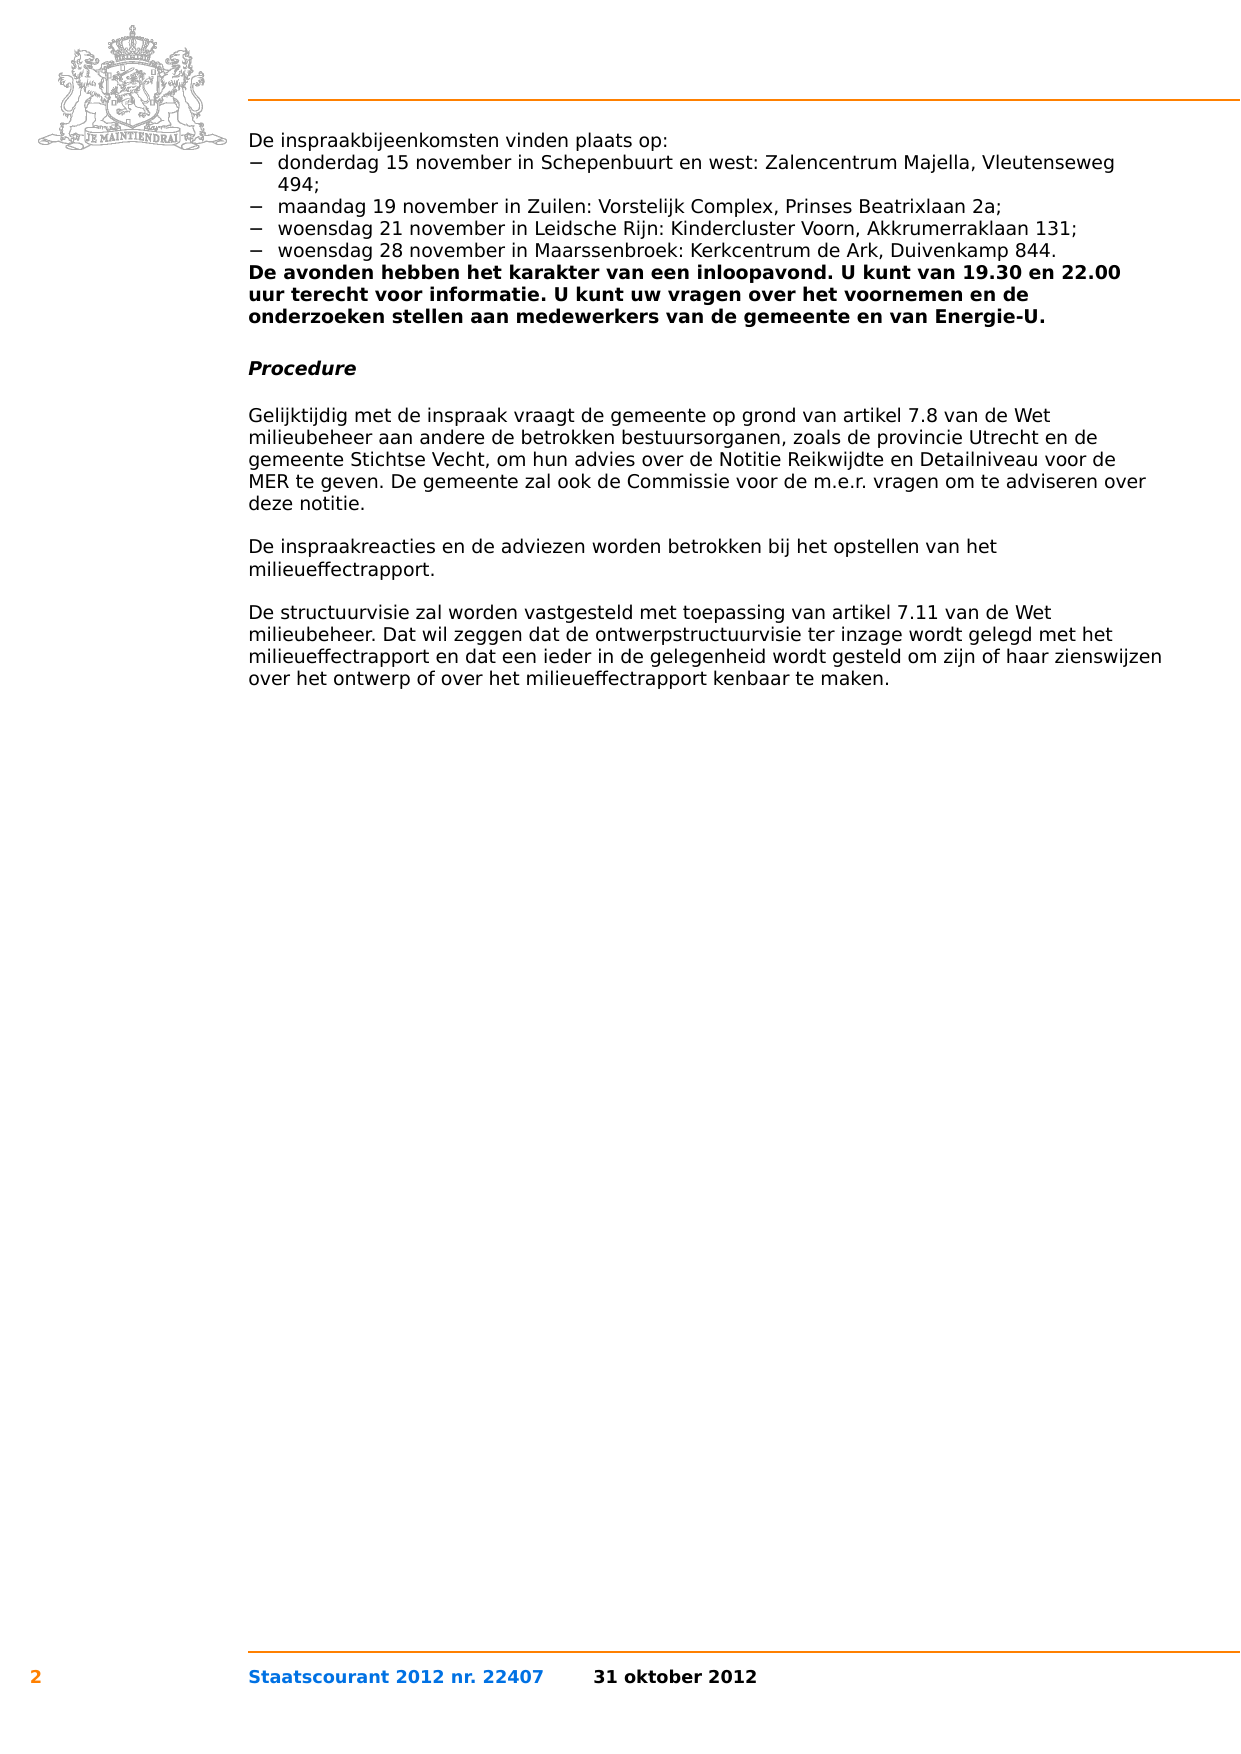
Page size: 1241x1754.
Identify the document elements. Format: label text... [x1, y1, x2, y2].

text De inspraakbijeenkomsten vinden plaats op: [248, 130, 1163, 152]
text − woensdag 28 november in Maarssenbroek: Kerkcentrum de Ark, Duivenkamp 844. [248, 240, 1163, 262]
text Gelijktijdig met de inspraak vraagt de gemeente op grond van artikel 7.8 van de Wet milieubeheer aan andere de betrokken bestuursorganen, zoals de provincie Utrecht en de gemeente Stichtse Vecht, om hun advies over de Notitie Reikwijdte en Detailniveau voor de MER te geven. De gemeente zal ook de Commissie voor de m.e.r. vragen om te adviseren over deze notitie. [248, 405, 1163, 514]
picture [38, 25, 227, 150]
subtitle Procedure [248, 358, 1163, 380]
text − woensdag 21 november in Leidsche Rijn: Kindercluster Voorn, Akkrumerraklaan 131; [248, 218, 1163, 240]
text De avonden hebben het karakter van een inloopavond. U kunt van 19.30 en 22.00 uur terecht voor informatie. U kunt uw vragen over het voornemen en de onderzoeken stellen aan medewerkers van de gemeente en van Energie-U. [248, 262, 1163, 328]
text − donderdag 15 november in Schepenbuurt en west: Zalencentrum Majella, Vleutenseweg 494; [248, 152, 1163, 196]
text De structuurvisie zal worden vastgesteld met toepassing van artikel 7.11 van de Wet milieubeheer. Dat wil zeggen dat de ontwerpstructuurvisie ter inzage wordt gelegd met het milieueffectrapport en dat een ieder in de gelegenheid wordt gesteld om zijn of haar zienswijzen over het ontwerp of over het milieueffectrapport kenbaar te maken. [248, 602, 1163, 690]
text De inspraakreacties en de adviezen worden betrokken bij het opstellen van het milieueffectrapport. [248, 536, 1163, 580]
text − maandag 19 november in Zuilen: Vorstelijk Complex, Prinses Beatrixlaan 2a; [248, 196, 1163, 218]
